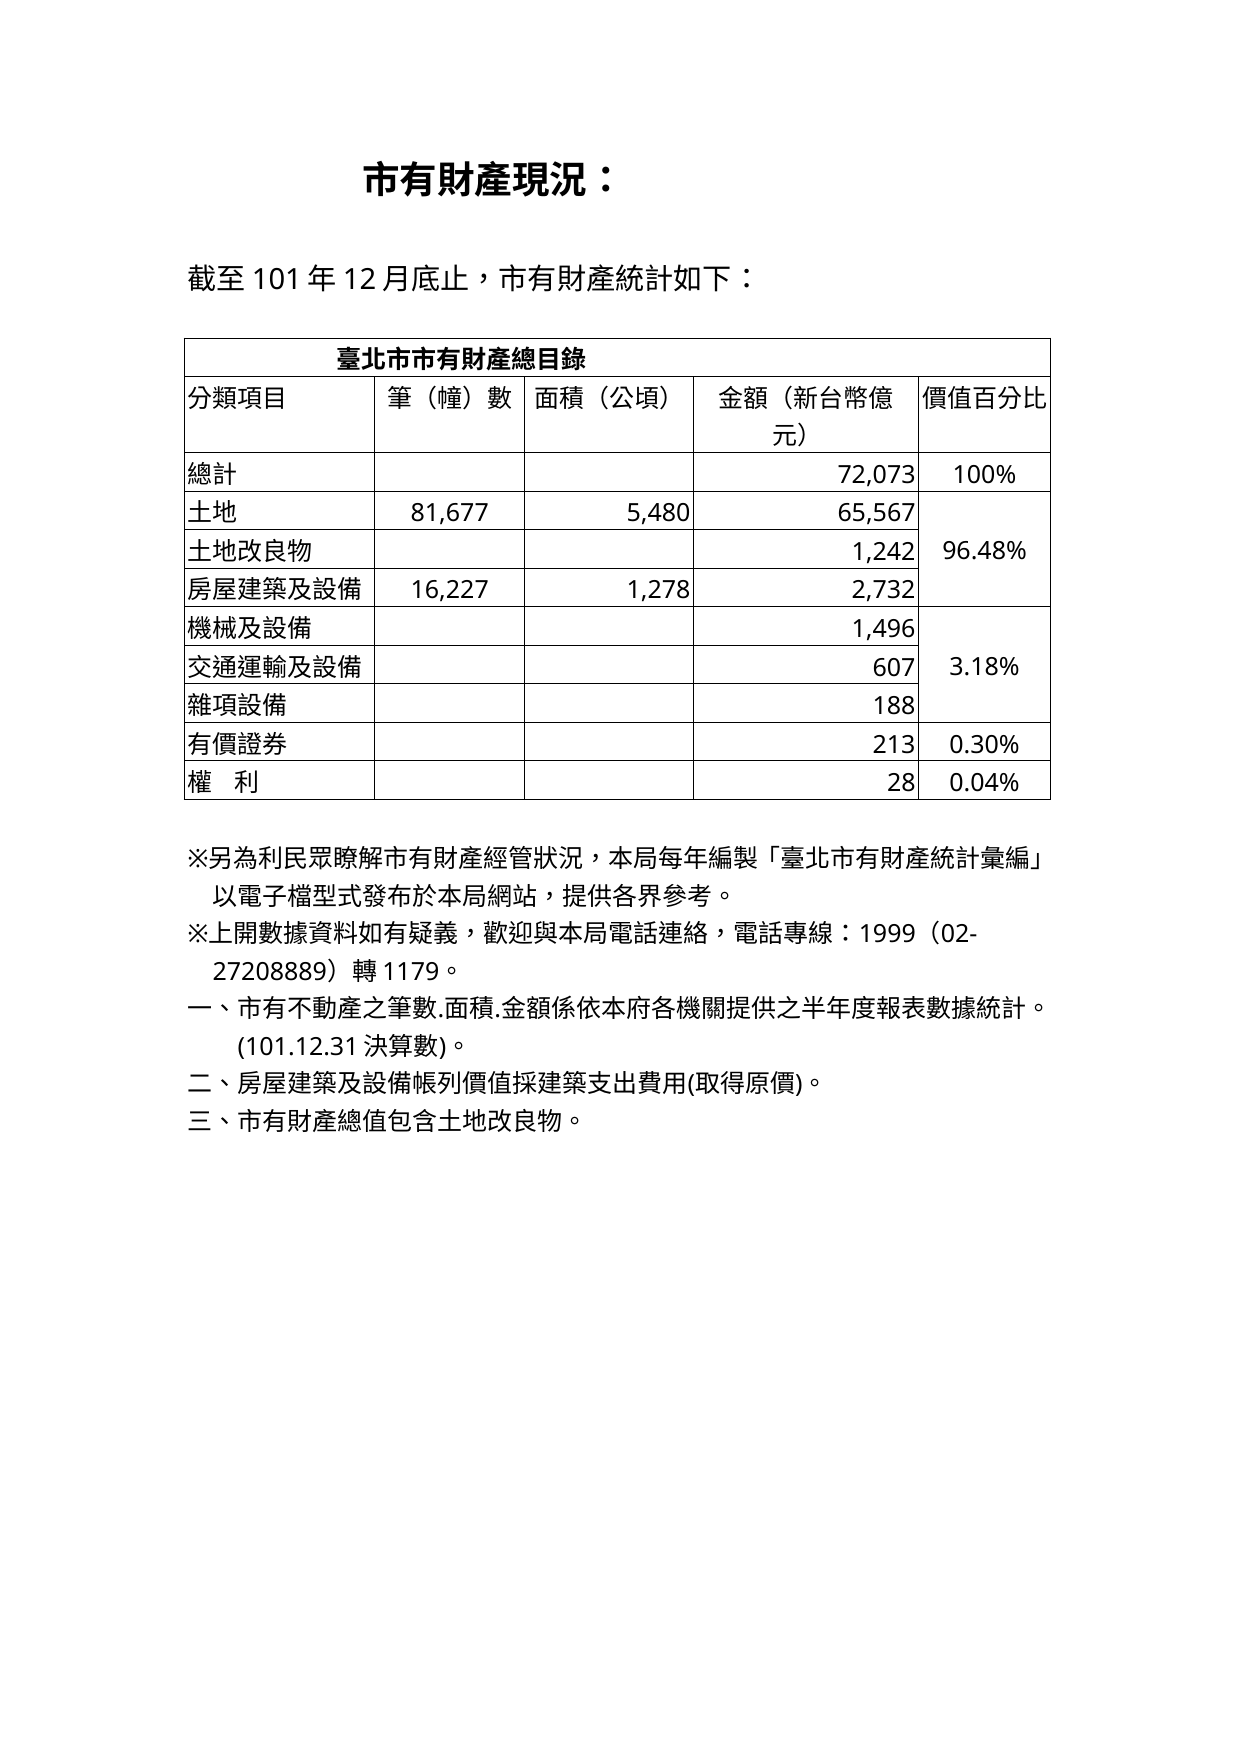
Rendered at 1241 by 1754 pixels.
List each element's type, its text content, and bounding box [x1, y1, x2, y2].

table_cell 土地改良物 [185, 530, 374, 568]
table_cell 72,073 [694, 453, 918, 491]
table_cell 28 [694, 761, 918, 799]
table_cell 面積（公頃） [525, 377, 693, 452]
table_cell 1,242 [694, 530, 918, 568]
table_header 臺北市市有財產總目錄 [185, 339, 1050, 376]
table_cell [525, 684, 693, 722]
table_cell [375, 530, 524, 568]
text 二、房屋建築及設備帳列價值採建築支出費用(取得原價)。 [187, 1062, 1053, 1100]
table_cell 188 [694, 684, 918, 722]
table_cell 100% [919, 453, 1050, 491]
table_cell [375, 607, 524, 645]
table_cell 1,496 [694, 607, 918, 645]
table_cell [375, 723, 524, 760]
text ※上開數據資料如有疑義，歡迎與本局電話連絡，電話專線：1999（02-27208889）轉1179。 [187, 912, 1053, 987]
text 截至101年12月底止，市有財產統計如下： [187, 255, 1053, 298]
table_cell [525, 530, 693, 568]
table_cell [375, 453, 524, 491]
table_cell 交通運輸及設備 [185, 646, 374, 683]
table_cell 213 [694, 723, 918, 760]
table_cell [375, 646, 524, 683]
table_cell 5,480 [525, 492, 693, 529]
table_cell 1,278 [525, 569, 693, 606]
table_cell 96.48% [919, 492, 1050, 606]
table_cell 房屋建築及設備 [185, 569, 374, 606]
text 市有財產現況： [187, 150, 1053, 204]
table_cell [525, 723, 693, 760]
text ※另為利民眾瞭解市有財產經管狀況，本局每年編製「臺北市有財產統計彙編」以電子檔型式發布於本局網站，提供各界參考。 [187, 837, 1053, 912]
text 三、市有財產總值包含土地改良物。 [187, 1100, 1053, 1137]
table_cell [525, 761, 693, 799]
table_cell 總計 [185, 453, 374, 491]
table_cell 0.04% [919, 761, 1050, 799]
text 一、市有不動產之筆數.面積.金額係依本府各機關提供之半年度報表數據統計。(101.12.31決算數)。 [187, 987, 1053, 1062]
table_cell 價值百分比 [919, 377, 1050, 452]
table_cell 權 利 [185, 761, 374, 799]
table_cell 機械及設備 [185, 607, 374, 645]
table_cell 2,732 [694, 569, 918, 606]
table_cell 607 [694, 646, 918, 683]
table_cell 65,567 [694, 492, 918, 529]
table_cell 16,227 [375, 569, 524, 606]
table_cell 金額（新台幣億元） [694, 377, 918, 452]
table_cell 筆（幢）數 [375, 377, 524, 452]
table_cell 分類項目 [185, 377, 374, 452]
table_cell [525, 607, 693, 645]
table_cell [375, 684, 524, 722]
table_cell 有價證券 [185, 723, 374, 760]
table_cell 0.30% [919, 723, 1050, 760]
table_cell 81,677 [375, 492, 524, 529]
table_cell [525, 646, 693, 683]
table_cell 3.18% [919, 607, 1050, 722]
table_cell 雜項設備 [185, 684, 374, 722]
table_cell 土地 [185, 492, 374, 529]
table_cell [375, 761, 524, 799]
table_cell [525, 453, 693, 491]
